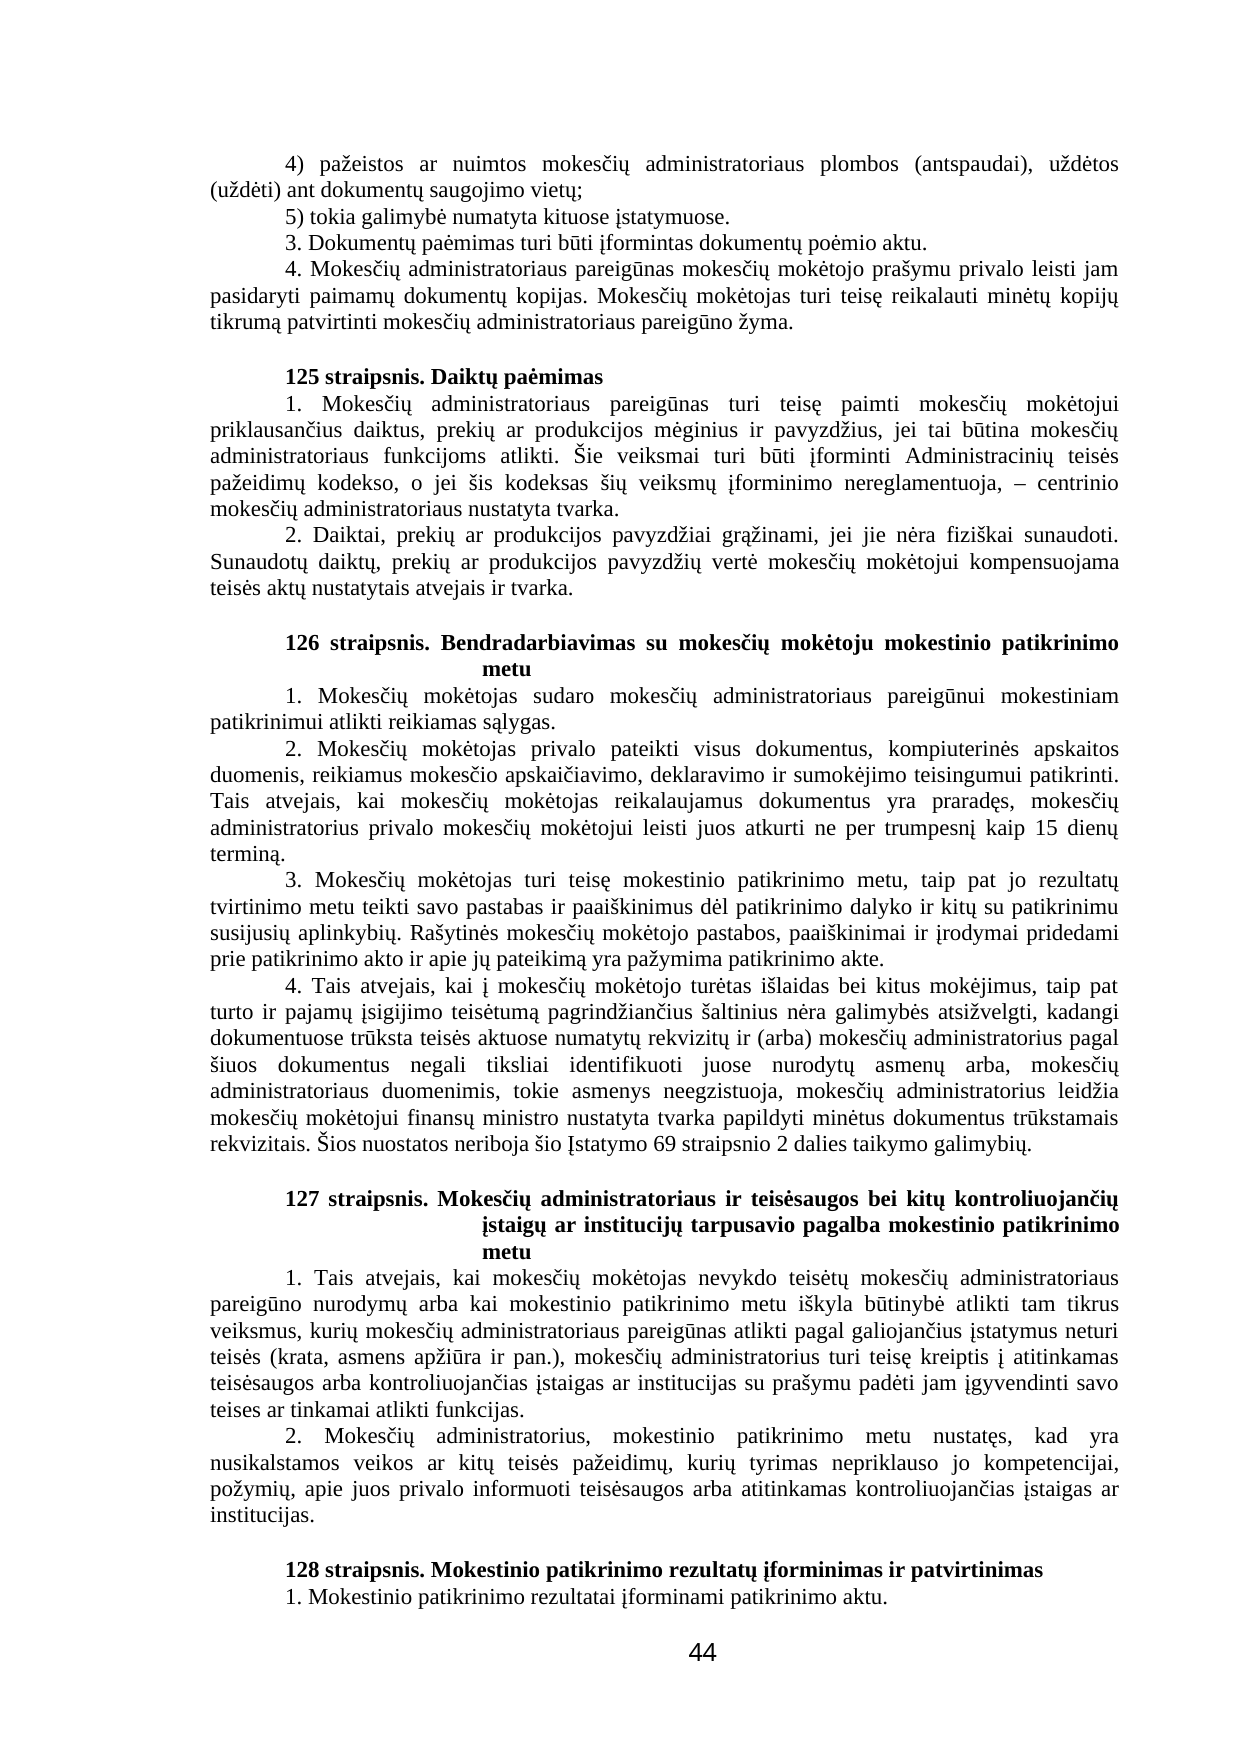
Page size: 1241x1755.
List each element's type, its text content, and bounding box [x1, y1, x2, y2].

text 5) tokia galimybė numatyta kituose įstatymuose. [210, 203, 1120, 229]
text 4. Mokesčių administratoriaus pareigūnas mokesčių mokėtojo prašymu privalo leisti jam pasidaryti paimamų dokumentų kopijas. Mokesčių mokėtojas turi teisę reikalauti minėtų kopijų tikrumą patvirtinti mokesčių administratoriaus pareigūno žyma. [210, 255, 1120, 334]
text 128 straipsnis. Mokestinio patikrinimo rezultatų įforminimas ir patvirtinimas [210, 1556, 1120, 1583]
text 126 straipsnis. Bendradarbiavimas su mokesčių mokėtoju mokestinio patikrinimo metu [285, 629, 1120, 682]
text 2. Mokesčių mokėtojas privalo pateikti visus dokumentus, kompiuterinės apskaitos duomenis, reikiamus mokesčio apskaičiavimo, deklaravimo ir sumokėjimo teisingumui patikrinti. Tais atvejais, kai mokesčių mokėtojas reikalaujamus dokumentus yra praradęs, mokesčių administratorius privalo mokesčių mokėtojui leisti juos atkurti ne per trumpesnį kaip 15 dienų terminą. [210, 734, 1120, 866]
text 2. Mokesčių administratorius, mokestinio patikrinimo metu nustatęs, kad yra nusikalstamos veikos ar kitų teisės pažeidimų, kurių tyrimas nepriklauso jo kompetencijai, požymių, apie juos privalo informuoti teisėsaugos arba atitinkamas kontroliuojančias įstaigas ar institucijas. [210, 1422, 1120, 1528]
text 3. Dokumentų paėmimas turi būti įformintas dokumentų poėmio aktu. [210, 229, 1120, 255]
text 125 straipsnis. Daiktų paėmimas [210, 363, 1120, 389]
text 1. Mokesčių administratoriaus pareigūnas turi teisę paimti mokesčių mokėtojui priklausančius daiktus, prekių ar produkcijos mėginius ir pavyzdžius, jei tai būtina mokesčių administratoriaus funkcijoms atlikti. Šie veiksmai turi būti įforminti Administracinių teisės pažeidimų kodekso, o jei šis kodeksas šių veiksmų įforminimo nereglamentuoja, – centrinio mokesčių administratoriaus nustatyta tvarka. [210, 389, 1120, 521]
text 3. Mokesčių mokėtojas turi teisę mokestinio patikrinimo metu, taip pat jo rezultatų tvirtinimo metu teikti savo pastabas ir paaiškinimus dėl patikrinimo dalyko ir kitų su patikrinimu susijusių aplinkybių. Rašytinės mokesčių mokėtojo pastabos, paaiškinimai ir įrodymai pridedami prie patikrinimo akto ir apie jų pateikimą yra pažymima patikrinimo akte. [210, 866, 1120, 972]
text 1. Mokesčių mokėtojas sudaro mokesčių administratoriaus pareigūnui mokestiniam patikrinimui atlikti reikiamas sąlygas. [210, 682, 1120, 734]
text 1. Tais atvejais, kai mokesčių mokėtojas nevykdo teisėtų mokesčių administratoriaus pareigūno nurodymų arba kai mokestinio patikrinimo metu iškyla būtinybė atlikti tam tikrus veiksmus, kurių mokesčių administratoriaus pareigūnas atlikti pagal galiojančius įstatymus neturi teisės (krata, asmens apžiūra ir pan.), mokesčių administratorius turi teisę kreiptis į atitinkamas teisėsaugos arba kontroliuojančias įstaigas ar institucijas su prašymu padėti jam įgyvendinti savo teises ar tinkamai atlikti funkcijas. [210, 1264, 1120, 1422]
text 1. Mokestinio patikrinimo rezultatai įforminami patikrinimo aktu. [210, 1583, 1120, 1609]
text 127 straipsnis. Mokesčių administratoriaus ir teisėsaugos bei kitų kontroliuojančių įstaigų ar institucijų tarpusavio pagalba mokestinio patikrinimo metu [285, 1185, 1120, 1264]
text 4) pažeistos ar nuimtos mokesčių administratoriaus plombos (antspaudai), uždėtos (uždėti) ant dokumentų saugojimo vietų; [210, 150, 1120, 203]
text 2. Daiktai, prekių ar produkcijos pavyzdžiai grąžinami, jei jie nėra fiziškai sunaudoti. Sunaudotų daiktų, prekių ar produkcijos pavyzdžių vertė mokesčių mokėtojui kompensuojama teisės aktų nustatytais atvejais ir tvarka. [210, 521, 1120, 600]
text 4. Tais atvejais, kai į mokesčių mokėtojo turėtas išlaidas bei kitus mokėjimus, taip pat turto ir pajamų įsigijimo teisėtumą pagrindžiančius šaltinius nėra galimybės atsižvelgti, kadangi dokumentuose trūksta teisės aktuose numatytų rekvizitų ir (arba) mokesčių administratorius pagal šiuos dokumentus negali tiksliai identifikuoti juose nurodytų asmenų arba, mokesčių administratoriaus duomenimis, tokie asmenys neegzistuoja, mokesčių administratorius leidžia mokesčių mokėtojui finansų ministro nustatyta tvarka papildyti minėtus dokumentus trūkstamais rekvizitais. Šios nuostatos neriboja šio Įstatymo 69 straipsnio 2 dalies taikymo galimybių. [210, 972, 1120, 1156]
